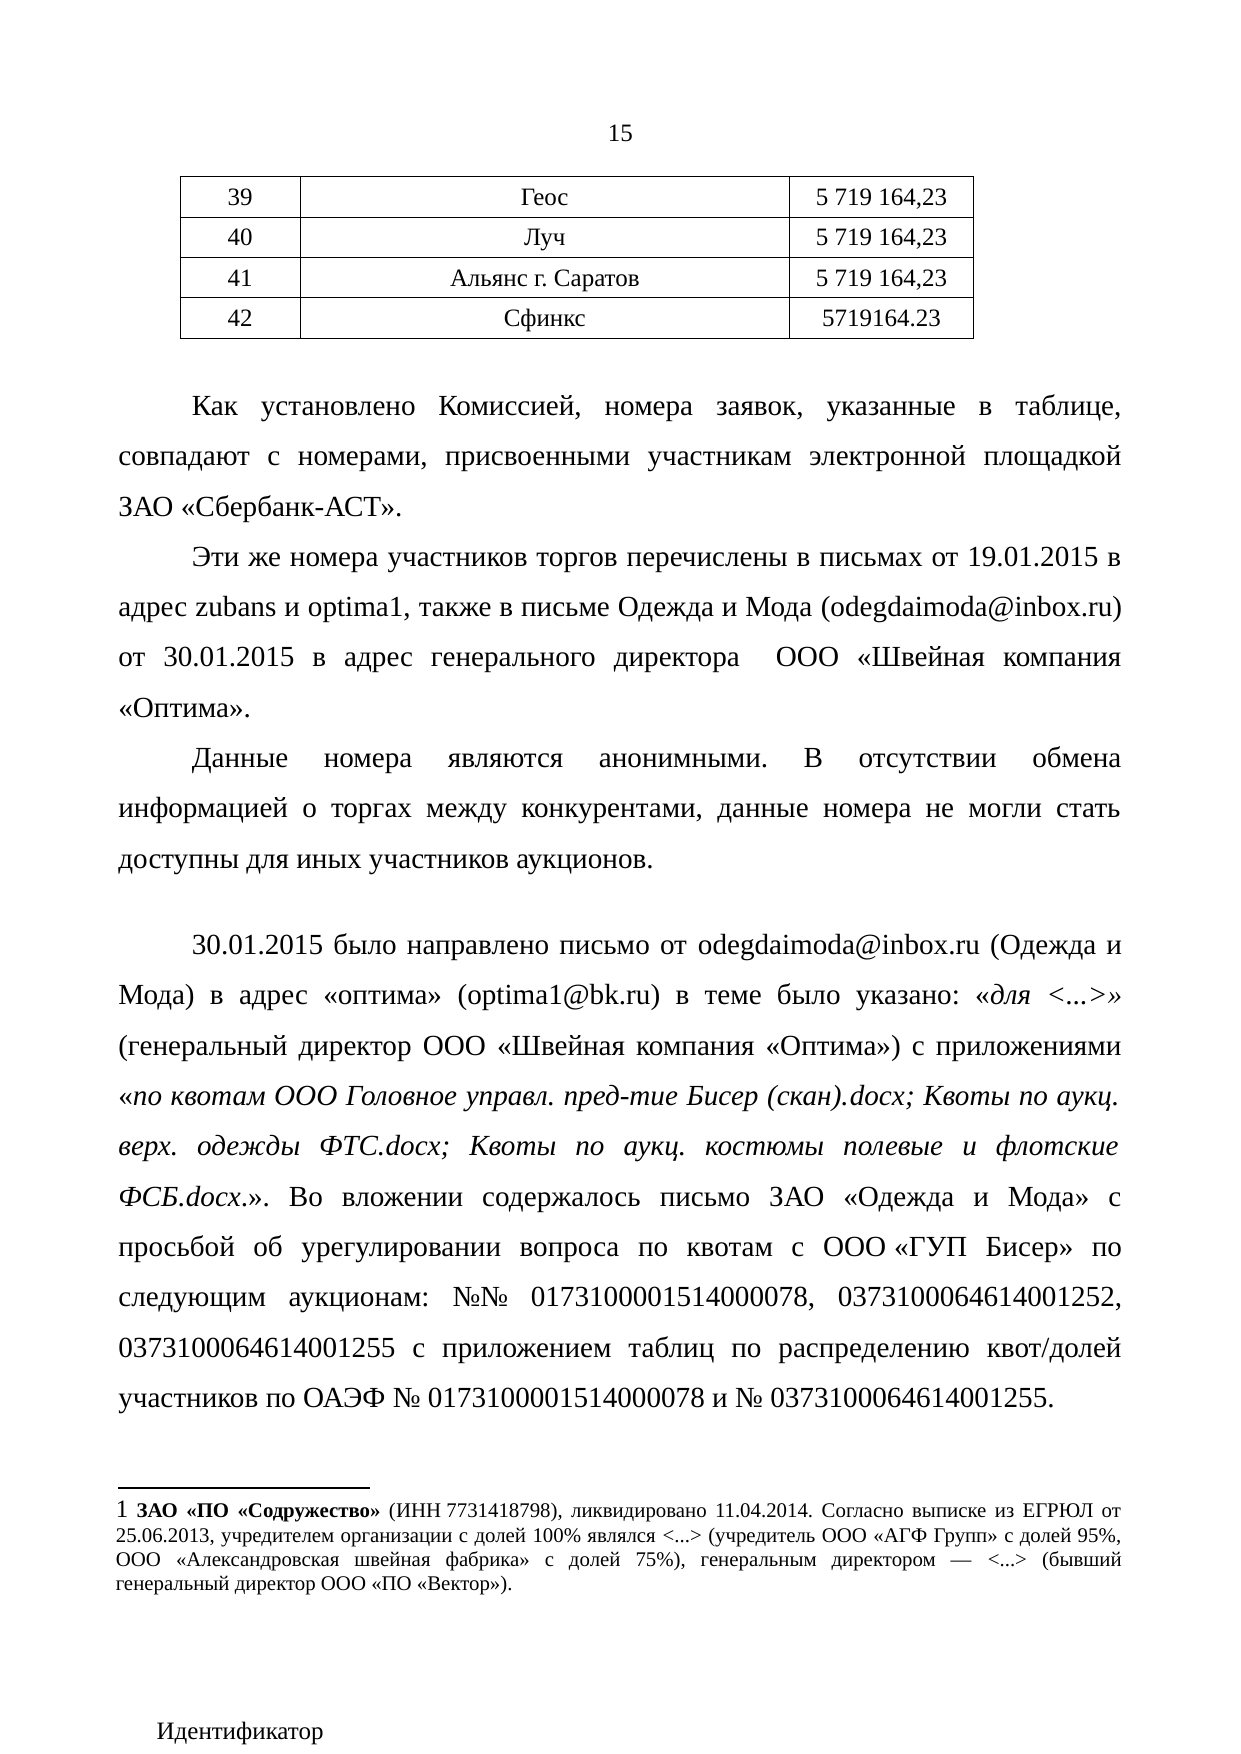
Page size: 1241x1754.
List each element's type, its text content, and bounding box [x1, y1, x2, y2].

table_cell 41 [181, 258, 300, 297]
table_cell 39 [181, 177, 300, 217]
table_cell 5 719 164,23 [790, 218, 973, 257]
text Данные номера являются анонимными. В отсутствии обмена информацией о торгах между конкурентами, данные номера не могли стать доступны для иных участников аукционов. [118, 740, 1122, 874]
table_cell 5 719 164,23 [790, 177, 973, 217]
table_cell Сфинкс [301, 298, 789, 338]
table_cell Луч [301, 218, 789, 257]
text 30.01.2015 было направлено письмо от odegdaimoda@inbox.ru (Одежда и Мода) в адрес «оптима» (optima1@bk.ru) в теме было указано: «для <...>» (генеральный директор ООО «Швейная компания «Оптима») с приложениями «по квотам ООО Головное управл. пред-тие Бисер (скан).docx; Квоты по аукц. верх. одежды ФТС.docx; Квоты по аукц. костюмы полевые и флотские ФСБ.docx.». Во вложении содержалось письмо ЗАО «Одежда и Мода» с просьбой об урегулировании вопроса по квотам с ООО «ГУП Бисер» по следующим аукционам: №№ 0173100001514000078, 0373100064614001252, 0373100064614001255 с приложением таблиц по распределению квот/долей участников по ОАЭФ № 0173100001514000078 и № 0373100064614001255. [118, 927, 1122, 1413]
table_cell 5 719 164,23 [790, 258, 973, 297]
text Как установлено Комиссией, номера заявок, указанные в таблице, совпадают с номерами, присвоенными участникам электронной площадкой ЗАО «Сбербанк-АСТ». [118, 388, 1122, 522]
table_cell 5719164,23 [790, 298, 973, 338]
table_cell Геос [301, 177, 789, 217]
table_cell Альянс г. Саратов [301, 258, 789, 297]
text Эти же номера участников торгов перечислены в письмах от 19.01.2015 в адрес zubans и optima1, также в письме Одежда и Мода (odegdaimoda@inbox.ru) от 30.01.2015 в адрес генерального директора ООО «Швейная компания «Оптима». [118, 539, 1122, 723]
table_cell 42 [181, 298, 300, 338]
table_cell 40 [181, 218, 300, 257]
